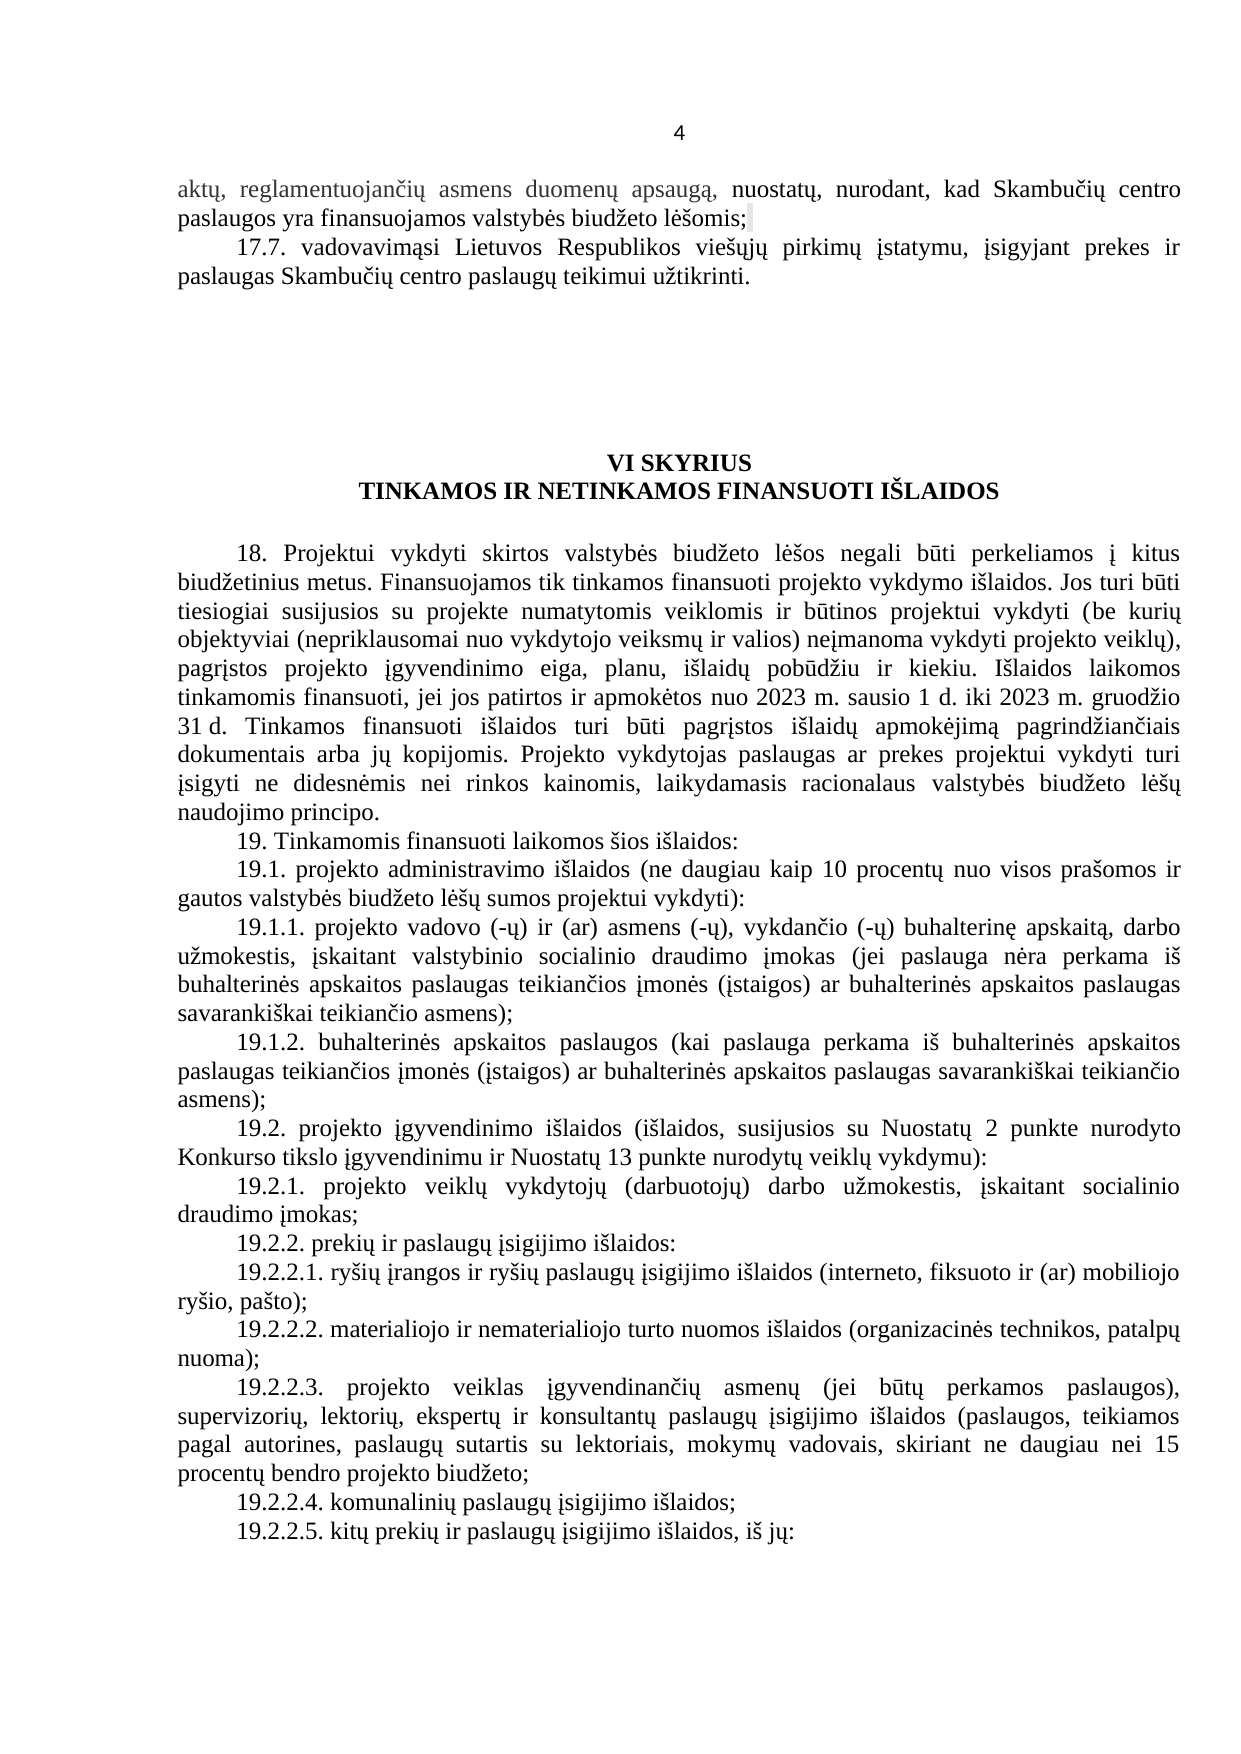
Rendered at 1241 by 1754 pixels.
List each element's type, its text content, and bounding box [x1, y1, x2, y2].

text 17.7. vadovavimąsi Lietuvos Respublikos viešųjų pirkimų įstatymu, įsigyjant prekes ir paslaugas Skambučių centro paslaugų teikimui užtikrinti. [177, 232, 1181, 289]
text 19.1.1. projekto vadovo (-ų) ir (ar) asmens (-ų), vykdančio (-ų) buhalterinę apskaitą, darbo užmokestis, įskaitant valstybinio socialinio draudimo įmokas (jei paslauga nėra perkama iš buhalterinės apskaitos paslaugas teikiančios įmonės (įstaigos) ar buhalterinės apskaitos paslaugas savarankiškai teikiančio asmens); [177, 912, 1181, 1027]
text 19.1. projekto administravimo išlaidos (ne daugiau kaip 10 procentų nuo visos prašomos ir gautos valstybės biudžeto lėšų sumos projektui vykdyti): [177, 854, 1181, 912]
text 18. Projektui vykdyti skirtos valstybės biudžeto lėšos negali būti perkeliamos į kitus biudžetinius metus. Finansuojamos tik tinkamos finansuoti projekto vykdymo išlaidos. Jos turi būti tiesiogiai susijusios su projekte numatytomis veiklomis ir būtinos projektui vykdyti (be kurių objektyviai (nepriklausomai nuo vykdytojo veiksmų ir valios) neįmanoma vykdyti projekto veiklų), pagrįstos projekto įgyvendinimo eiga, planu, išlaidų pobūdžiu ir kiekiu. Išlaidos laikomos tinkamomis finansuoti, jei jos patirtos ir apmokėtos nuo 2023 m. sausio 1 d. iki 2023 m. gruodžio 31 d. Tinkamos finansuoti išlaidos turi būti pagrįstos išlaidų apmokėjimą pagrindžiančiais dokumentais arba jų kopijomis. Projekto vykdytojas paslaugas ar prekes projektui vykdyti turi įsigyti ne didesnėmis nei rinkos kainomis, laikydamasis racionalaus valstybės biudžeto lėšų naudojimo principo. [177, 538, 1181, 826]
text VI SKYRIUS [177, 448, 1181, 476]
text aktų, reglamentuojančių asmens duomenų apsaugą, nuostatų, nurodant, kad Skambučių centro paslaugos yra finansuojamos valstybės biudžeto lėšomis; [177, 174, 1181, 232]
text 19.2. projekto įgyvendinimo išlaidos (išlaidos, susijusios su Nuostatų 2 punkte nurodyto Konkurso tikslo įgyvendinimu ir Nuostatų 13 punkte nurodytų veiklų vykdymu): [177, 1113, 1181, 1171]
text 19.2.1. projekto veiklų vykdytojų (darbuotojų) darbo užmokestis, įskaitant socialinio draudimo įmokas; [177, 1171, 1181, 1228]
text 19.2.2.4. komunalinių paslaugų įsigijimo išlaidos; [177, 1487, 1181, 1516]
text 19.2.2.2. materialiojo ir nematerialiojo turto nuomos išlaidos (organizacinės technikos, patalpų nuoma); [177, 1314, 1181, 1372]
text 19.2.2.1. ryšių įrangos ir ryšių paslaugų įsigijimo išlaidos (interneto, fiksuoto ir (ar) mobiliojo ryšio, pašto); [177, 1257, 1181, 1314]
text 19.2.2. prekių ir paslaugų įsigijimo išlaidos: [177, 1228, 1181, 1257]
text 19.2.2.3. projekto veiklas įgyvendinančių asmenų (jei būtų perkamos paslaugos), supervizorių, lektorių, ekspertų ir konsultantų paslaugų įsigijimo išlaidos (paslaugos, teikiamos pagal autorines, paslaugų sutartis su lektoriais, mokymų vadovais, skiriant ne daugiau nei 15 procentų bendro projekto biudžeto; [177, 1372, 1181, 1487]
text TINKAMOS IR NETINKAMOS FINANSUOTI IŠLAIDOS [177, 476, 1181, 505]
text 19.1.2. buhalterinės apskaitos paslaugos (kai paslauga perkama iš buhalterinės apskaitos paslaugas teikiančios įmonės (įstaigos) ar buhalterinės apskaitos paslaugas savarankiškai teikiančio asmens); [177, 1027, 1181, 1113]
text 19. Tinkamomis finansuoti laikomos šios išlaidos: [177, 826, 1181, 854]
text 19.2.2.5. kitų prekių ir paslaugų įsigijimo išlaidos, iš jų: [177, 1516, 1181, 1544]
